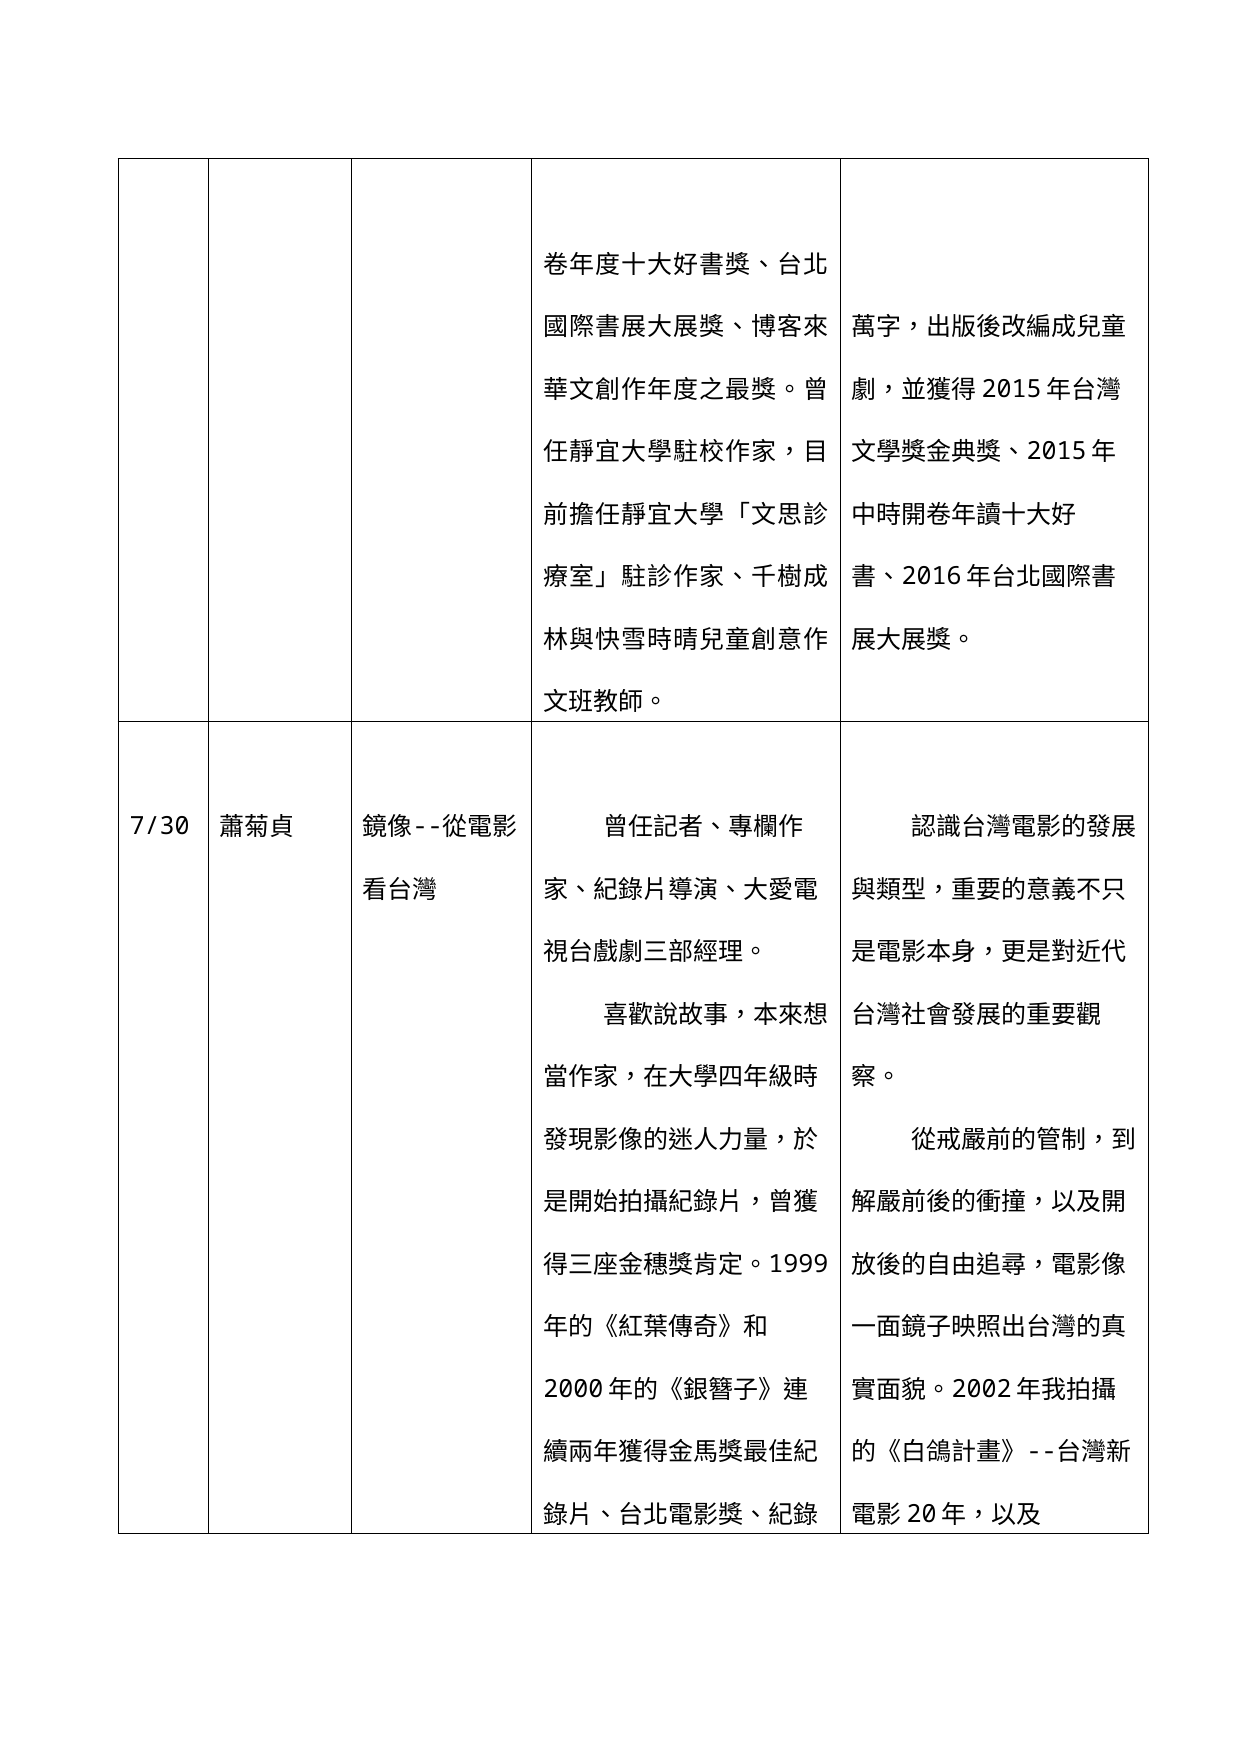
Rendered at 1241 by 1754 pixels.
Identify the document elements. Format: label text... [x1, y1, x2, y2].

table_cell 蕭菊貞 [209, 722, 351, 1533]
table_cell 認識台灣電影的發展與類型，重要的意義不只是電影本身，更是對近代台灣社會發展的重要觀察。 從戒嚴前的管制，到解嚴前後的衝撞，以及開放後的自由追尋，電影像一面鏡子映照出台灣的真實面貌。2002年我拍攝的《白鴿計畫》--台灣新電影20年，以及 [841, 722, 1148, 1533]
table_cell [119, 159, 208, 721]
table_cell 7/30 [119, 722, 208, 1533]
table_cell 鏡像--從電影看台灣 [352, 722, 531, 1533]
table_cell [209, 159, 351, 721]
table_cell 曾任記者、專欄作家、紀錄片導演、大愛電視台戲劇三部經理。 喜歡說故事，本來想當作家，在大學四年級時發現影像的迷人力量，於是開始拍攝紀錄片，曾獲得三座金穗獎肯定。1999年的《紅葉傳奇》和2000年的《銀簪子》連續兩年獲得金馬獎最佳紀錄片、台北電影獎、紀錄 [532, 722, 840, 1533]
table_cell 萬字，出版後改編成兒童劇，並獲得2015年台灣文學獎金典獎、2015年中時開卷年讀十大好書、2016年台北國際書展大展獎。 [841, 159, 1148, 721]
table_cell 卷年度十大好書獎、台北國際書展大展獎、博客來華文創作年度之最獎。曾任靜宜大學駐校作家，目前擔任靜宜大學「文思診療室」駐診作家、千樹成林與快雪時晴兒童創意作文班教師。 [532, 159, 840, 721]
table_cell [352, 159, 531, 721]
